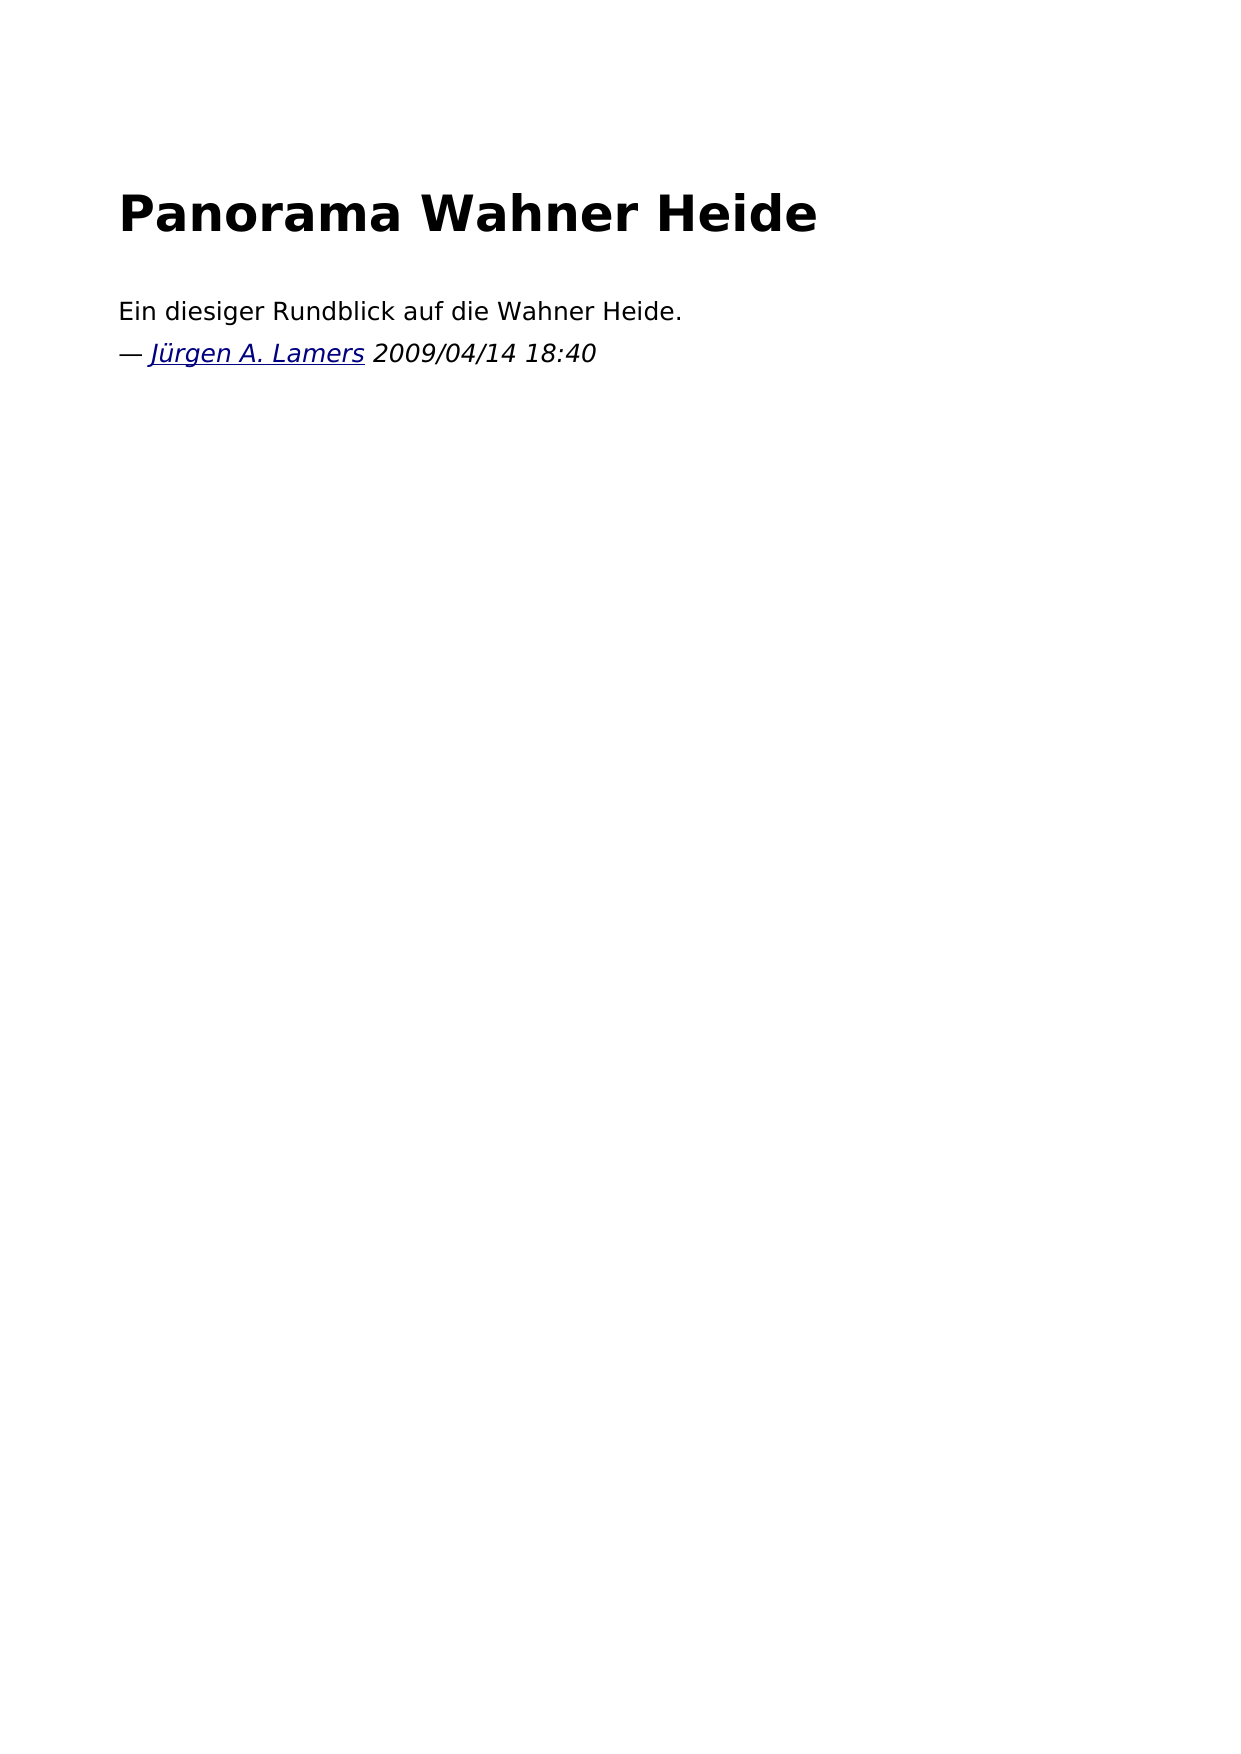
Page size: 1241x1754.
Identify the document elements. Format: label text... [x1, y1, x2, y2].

text Ein diesiger Rundblick auf die Wahner Heide. [118, 297, 1122, 326]
text — Jürgen A. Lamers 2009/04/14 18:40 [118, 339, 1122, 368]
subtitle Panorama Wahner Heide [118, 185, 1122, 243]
